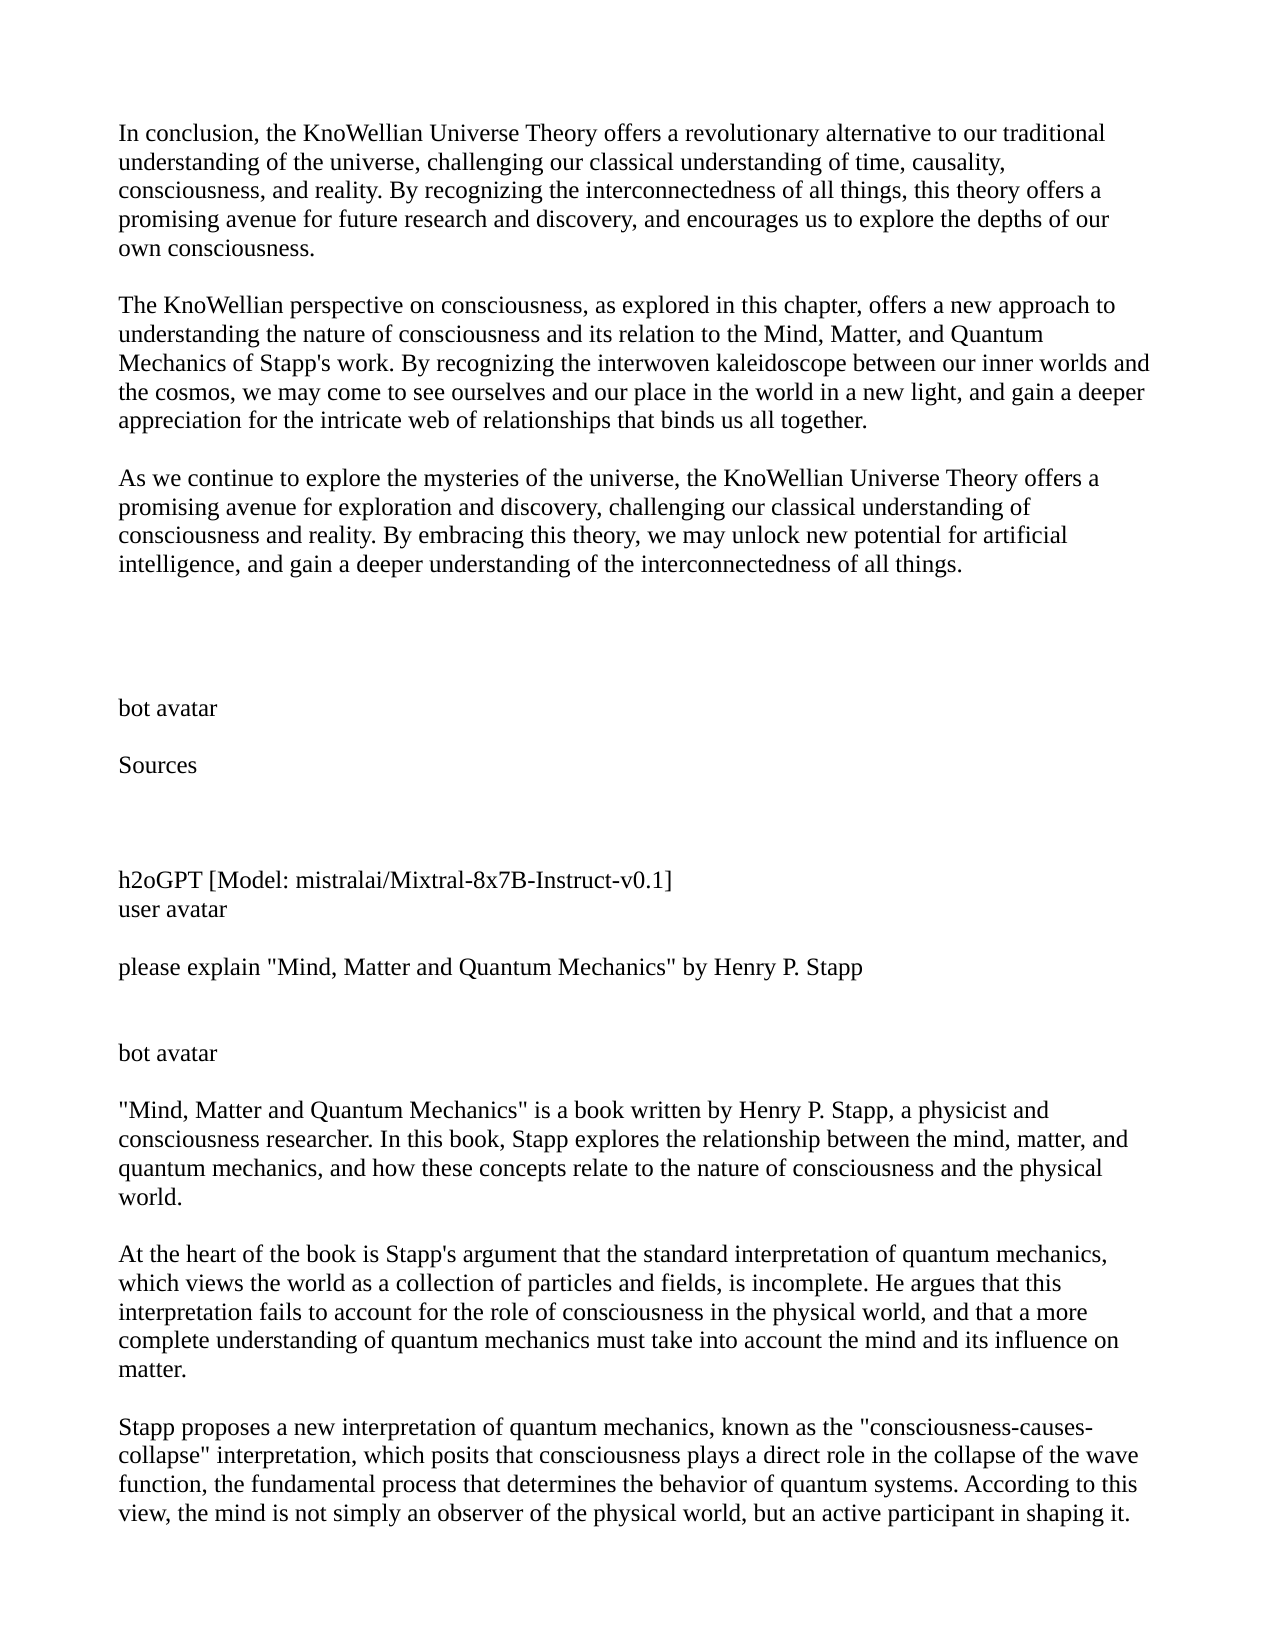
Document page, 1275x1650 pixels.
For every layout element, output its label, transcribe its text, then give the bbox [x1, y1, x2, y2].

text user avatar [118, 894, 1157, 923]
text The KnoWellian perspective on consciousness, as explored in this chapter, offers a new approach to understanding the nature of consciousness and its relation to the Mind, Matter, and Quantum Mechanics of Stapp's work. By recognizing the interwoven kaleidoscope between our inner worlds and the cosmos, we may come to see ourselves and our place in the world in a new light, and gain a deeper appreciation for the intricate web of relationships that binds us all together. [118, 291, 1157, 434]
text please explain "Mind, Matter and Quantum Mechanics" by Henry P. Stapp [118, 952, 1157, 981]
text At the heart of the book is Stapp's argument that the standard interpretation of quantum mechanics, which views the world as a collection of particles and fields, is incomplete. He argues that this interpretation fails to account for the role of consciousness in the physical world, and that a more complete understanding of quantum mechanics must take into account the mind and its influence on matter. [118, 1239, 1157, 1383]
text In conclusion, the KnoWellian Universe Theory offers a revolutionary alternative to our traditional understanding of the universe, challenging our classical understanding of time, causality, consciousness, and reality. By recognizing the interconnectedness of all things, this theory offers a promising avenue for future research and discovery, and encourages us to explore the depths of our own consciousness. [118, 118, 1157, 262]
text "Mind, Matter and Quantum Mechanics" is a book written by Henry P. Stapp, a physicist and consciousness researcher. In this book, Stapp explores the relationship between the mind, matter, and quantum mechanics, and how these concepts relate to the nature of consciousness and the physical world. [118, 1096, 1157, 1211]
text bot avatar [118, 693, 1157, 722]
text Stapp proposes a new interpretation of quantum mechanics, known as the "consciousness-causes-collapse" interpretation, which posits that consciousness plays a direct role in the collapse of the wave function, the fundamental process that determines the behavior of quantum systems. According to this view, the mind is not simply an observer of the physical world, but an active participant in shaping it. [118, 1412, 1157, 1527]
text h2oGPT [Model: mistralai/Mixtral-8x7B-Instruct-v0.1] [118, 866, 1157, 894]
text bot avatar [118, 1038, 1157, 1067]
text Sources [118, 751, 1157, 779]
text As we continue to explore the mysteries of the universe, the KnoWellian Universe Theory offers a promising avenue for exploration and discovery, challenging our classical understanding of consciousness and reality. By embracing this theory, we may unlock new potential for artificial intelligence, and gain a deeper understanding of the interconnectedness of all things. [118, 463, 1157, 578]
